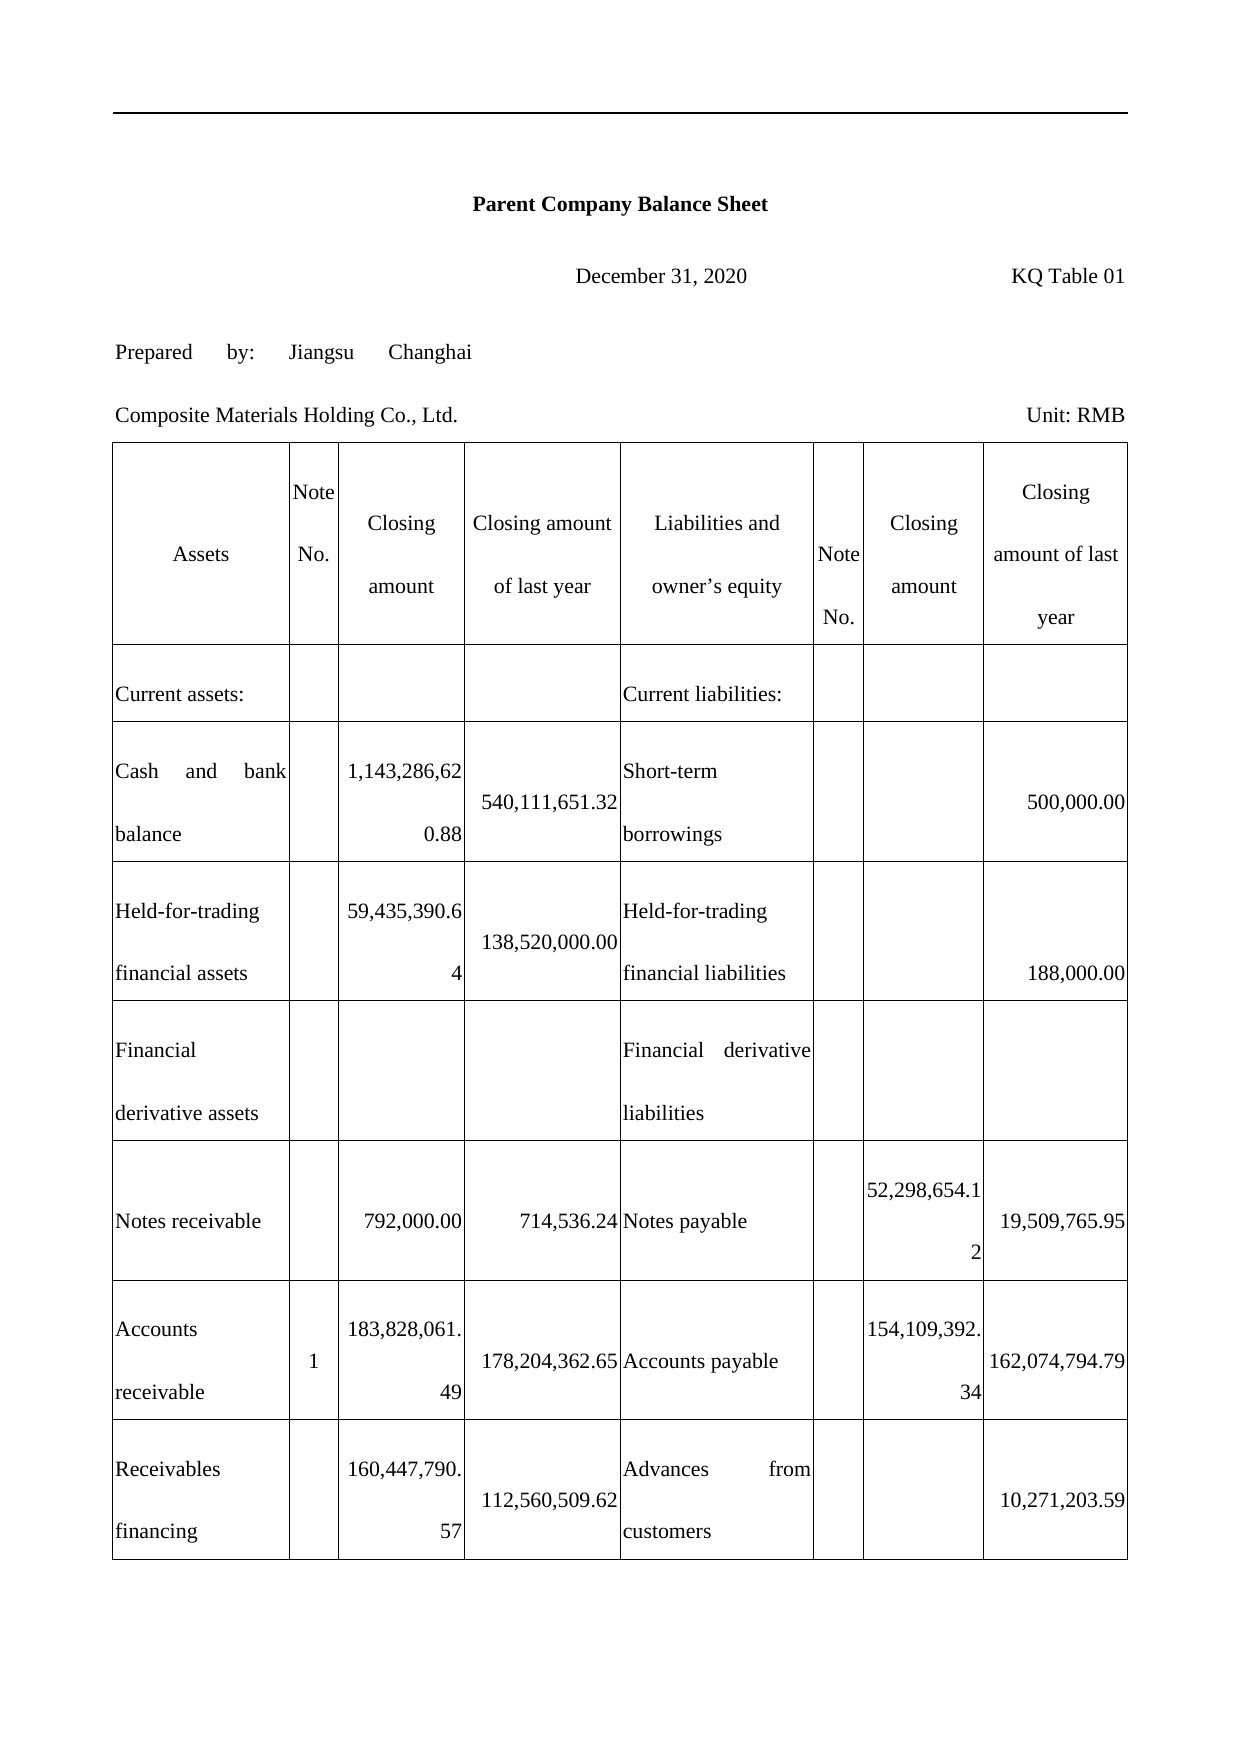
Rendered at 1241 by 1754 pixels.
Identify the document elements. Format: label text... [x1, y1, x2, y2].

table_cell Current assets: [113, 645, 289, 721]
table_cell Accounts payable [621, 1281, 813, 1419]
table_cell [290, 1141, 338, 1279]
table_cell 792,000.00 [339, 1141, 464, 1279]
table_cell Closing amount [864, 443, 983, 644]
text Parent Company Balance Sheet [115, 162, 1125, 224]
table_cell [864, 1001, 983, 1140]
table_cell [814, 862, 863, 1000]
table_cell [864, 862, 983, 1000]
table_cell 183,828,061.49 [339, 1281, 464, 1419]
table_cell Liabilities and owner’s equity [621, 443, 813, 644]
table_header KQ Table 01 [847, 228, 1128, 303]
table_cell 112,560,509.62 [465, 1420, 620, 1559]
table_cell [339, 1001, 464, 1140]
table_cell 10,271,203.59 [984, 1420, 1127, 1559]
table_cell [814, 645, 863, 721]
table_cell [864, 1420, 983, 1559]
table_cell [475, 304, 847, 442]
table_cell 500,000.00 [984, 722, 1127, 861]
table_header [113, 228, 475, 303]
table_cell 19,509,765.95 [984, 1141, 1127, 1279]
table_cell Closing amount of last year [465, 443, 620, 644]
table_cell [814, 1420, 863, 1559]
table_cell Notes payable [621, 1141, 813, 1279]
table_cell Financial derivative assets [113, 1001, 289, 1140]
table_cell [290, 645, 338, 721]
table_cell Held-for-trading financial assets [113, 862, 289, 1000]
table_cell Notes receivable [113, 1141, 289, 1279]
table_cell 714,536.24 [465, 1141, 620, 1279]
table_cell [864, 722, 983, 861]
table_cell 154,109,392.34 [864, 1281, 983, 1419]
table_cell 162,074,794.79 [984, 1281, 1127, 1419]
table_cell Note No. [814, 443, 863, 644]
table_cell Cash and bank balance [113, 722, 289, 861]
table_cell [465, 1001, 620, 1140]
table_cell [290, 1420, 338, 1559]
table_cell 1,143,286,620.88 [339, 722, 464, 861]
table_cell Unit: RMB [847, 304, 1128, 442]
table_cell [984, 645, 1127, 721]
table_cell [984, 1001, 1127, 1140]
table_cell [290, 1001, 338, 1140]
table_cell Accounts receivable [113, 1281, 289, 1419]
table_cell 160,447,790.57 [339, 1420, 464, 1559]
table_cell [465, 645, 620, 721]
table_header December 31, 2020 [475, 228, 847, 303]
table_cell Current liabilities: [621, 645, 813, 721]
table_cell Advances from customers [621, 1420, 813, 1559]
table_cell [814, 722, 863, 861]
table_cell 178,204,362.65 [465, 1281, 620, 1419]
table_cell 59,435,390.64 [339, 862, 464, 1000]
table_cell Financial derivative liabilities [621, 1001, 813, 1140]
table_cell [814, 1281, 863, 1419]
table_cell [814, 1001, 863, 1140]
table_cell [290, 722, 338, 861]
table_cell Prepared by: Jiangsu Changhai Composite Materials Holding Co., Ltd. [113, 304, 475, 442]
table_cell [814, 1141, 863, 1279]
table_cell Assets [113, 443, 289, 644]
table_cell [864, 645, 983, 721]
table_cell Held-for-trading financial liabilities [621, 862, 813, 1000]
table_cell Closing amount of last year [984, 443, 1127, 644]
table_cell [290, 862, 338, 1000]
table_cell 52,298,654.12 [864, 1141, 983, 1279]
table_cell Receivables financing [113, 1420, 289, 1559]
table_cell 540,111,651.32 [465, 722, 620, 861]
table_cell 1 [290, 1281, 338, 1419]
table_cell 138,520,000.00 [465, 862, 620, 1000]
table_cell [339, 645, 464, 721]
table_cell Short-term borrowings [621, 722, 813, 861]
table_cell Closing amount [339, 443, 464, 644]
table_cell Note No. [290, 443, 338, 644]
table_cell 188,000.00 [984, 862, 1127, 1000]
